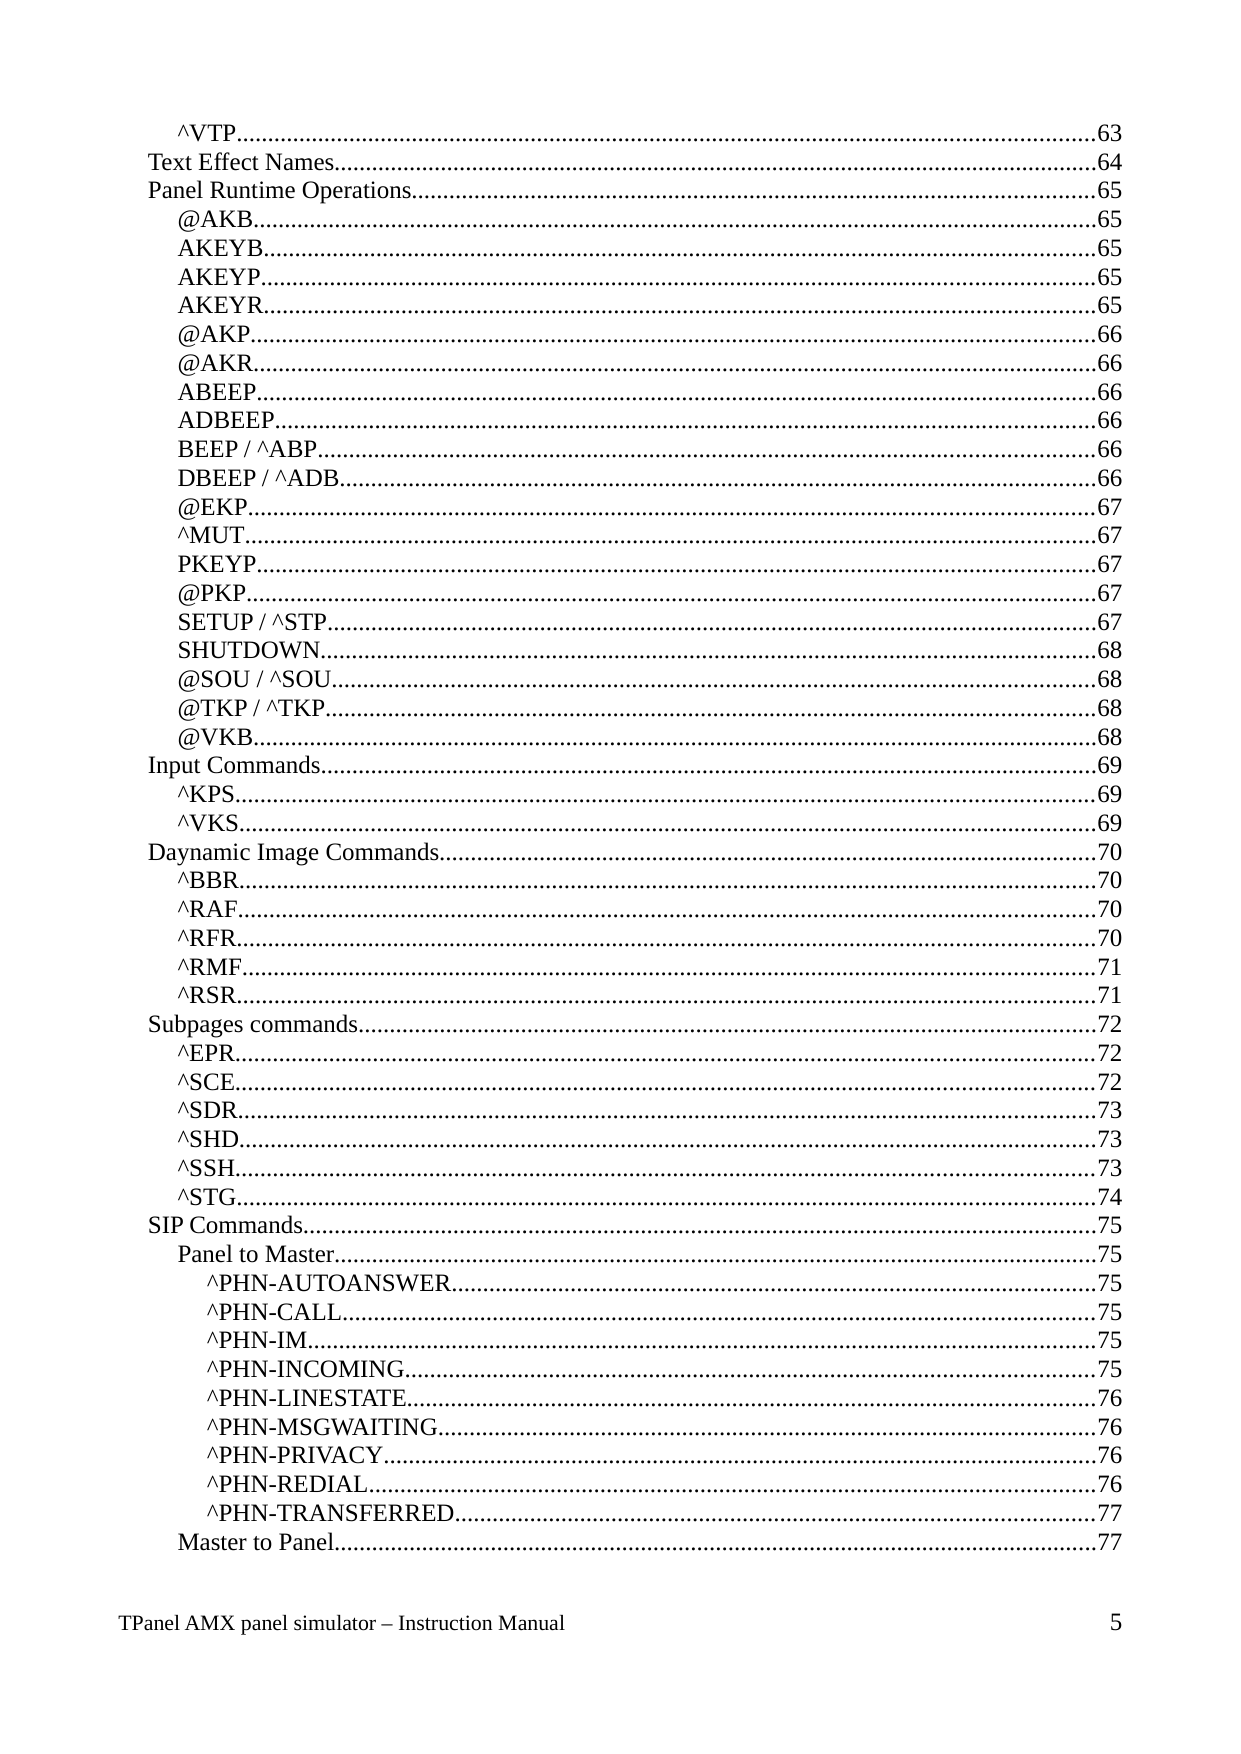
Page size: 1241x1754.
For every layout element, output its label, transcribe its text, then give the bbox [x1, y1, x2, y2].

text ADBEEP 66 [177, 406, 1122, 434]
text ^MUT 67 [177, 521, 1122, 549]
text @VKB 68 [177, 722, 1122, 751]
text Panel Runtime Operations 65 [148, 176, 1122, 204]
text Text Effect Names 64 [148, 147, 1122, 176]
text SHUTDOWN 68 [177, 636, 1122, 664]
text Input Commands 69 [148, 751, 1122, 779]
text ^RAF 70 [177, 894, 1122, 923]
text ^PHN-TRANSFERRED 77 [207, 1498, 1122, 1527]
text ^VKS 69 [177, 808, 1122, 837]
text ^PHN-REDIAL 76 [207, 1469, 1122, 1498]
text BEEP / ^ABP 66 [177, 434, 1122, 463]
text ^KPS 69 [177, 779, 1122, 808]
text ^PHN-MSGWAITING 76 [207, 1412, 1122, 1441]
text SIP Commands 75 [148, 1211, 1122, 1239]
text ^PHN-PRIVACY 76 [207, 1441, 1122, 1469]
text @AKB 65 [177, 204, 1122, 233]
text Panel to Master 75 [177, 1239, 1122, 1268]
text Master to Panel 77 [177, 1527, 1122, 1556]
text SETUP / ^STP 67 [177, 607, 1122, 636]
text ^VTP 63 [177, 118, 1122, 147]
text AKEYP 65 [177, 262, 1122, 291]
text ^BBR 70 [177, 866, 1122, 894]
text ^PHN-LINESTATE 76 [207, 1383, 1122, 1412]
text ABEEP 66 [177, 377, 1122, 406]
text ^SDR 73 [177, 1096, 1122, 1124]
text ^SSH 73 [177, 1153, 1122, 1182]
text Daynamic Image Commands 70 [148, 837, 1122, 866]
text AKEYB 65 [177, 233, 1122, 262]
text ^EPR 72 [177, 1038, 1122, 1067]
text ^SHD 73 [177, 1124, 1122, 1153]
text @PKP 67 [177, 578, 1122, 607]
text @AKP 66 [177, 319, 1122, 348]
text @EKP 67 [177, 492, 1122, 521]
text ^RFR 70 [177, 923, 1122, 952]
text ^RMF 71 [177, 952, 1122, 981]
text PKEYP 67 [177, 549, 1122, 578]
text @AKR 66 [177, 348, 1122, 377]
text ^PHN-AUTOANSWER 75 [207, 1268, 1122, 1297]
text ^PHN-INCOMING 75 [207, 1354, 1122, 1383]
text @TKP / ^TKP 68 [177, 693, 1122, 722]
text AKEYR 65 [177, 291, 1122, 319]
text ^PHN-IM 75 [207, 1326, 1122, 1354]
text @SOU / ^SOU 68 [177, 664, 1122, 693]
text DBEEP / ^ADB 66 [177, 463, 1122, 492]
text ^RSR 71 [177, 981, 1122, 1009]
text ^STG 74 [177, 1182, 1122, 1211]
text ^PHN-CALL 75 [207, 1297, 1122, 1326]
text ^SCE 72 [177, 1067, 1122, 1096]
text Subpages commands 72 [148, 1009, 1122, 1038]
